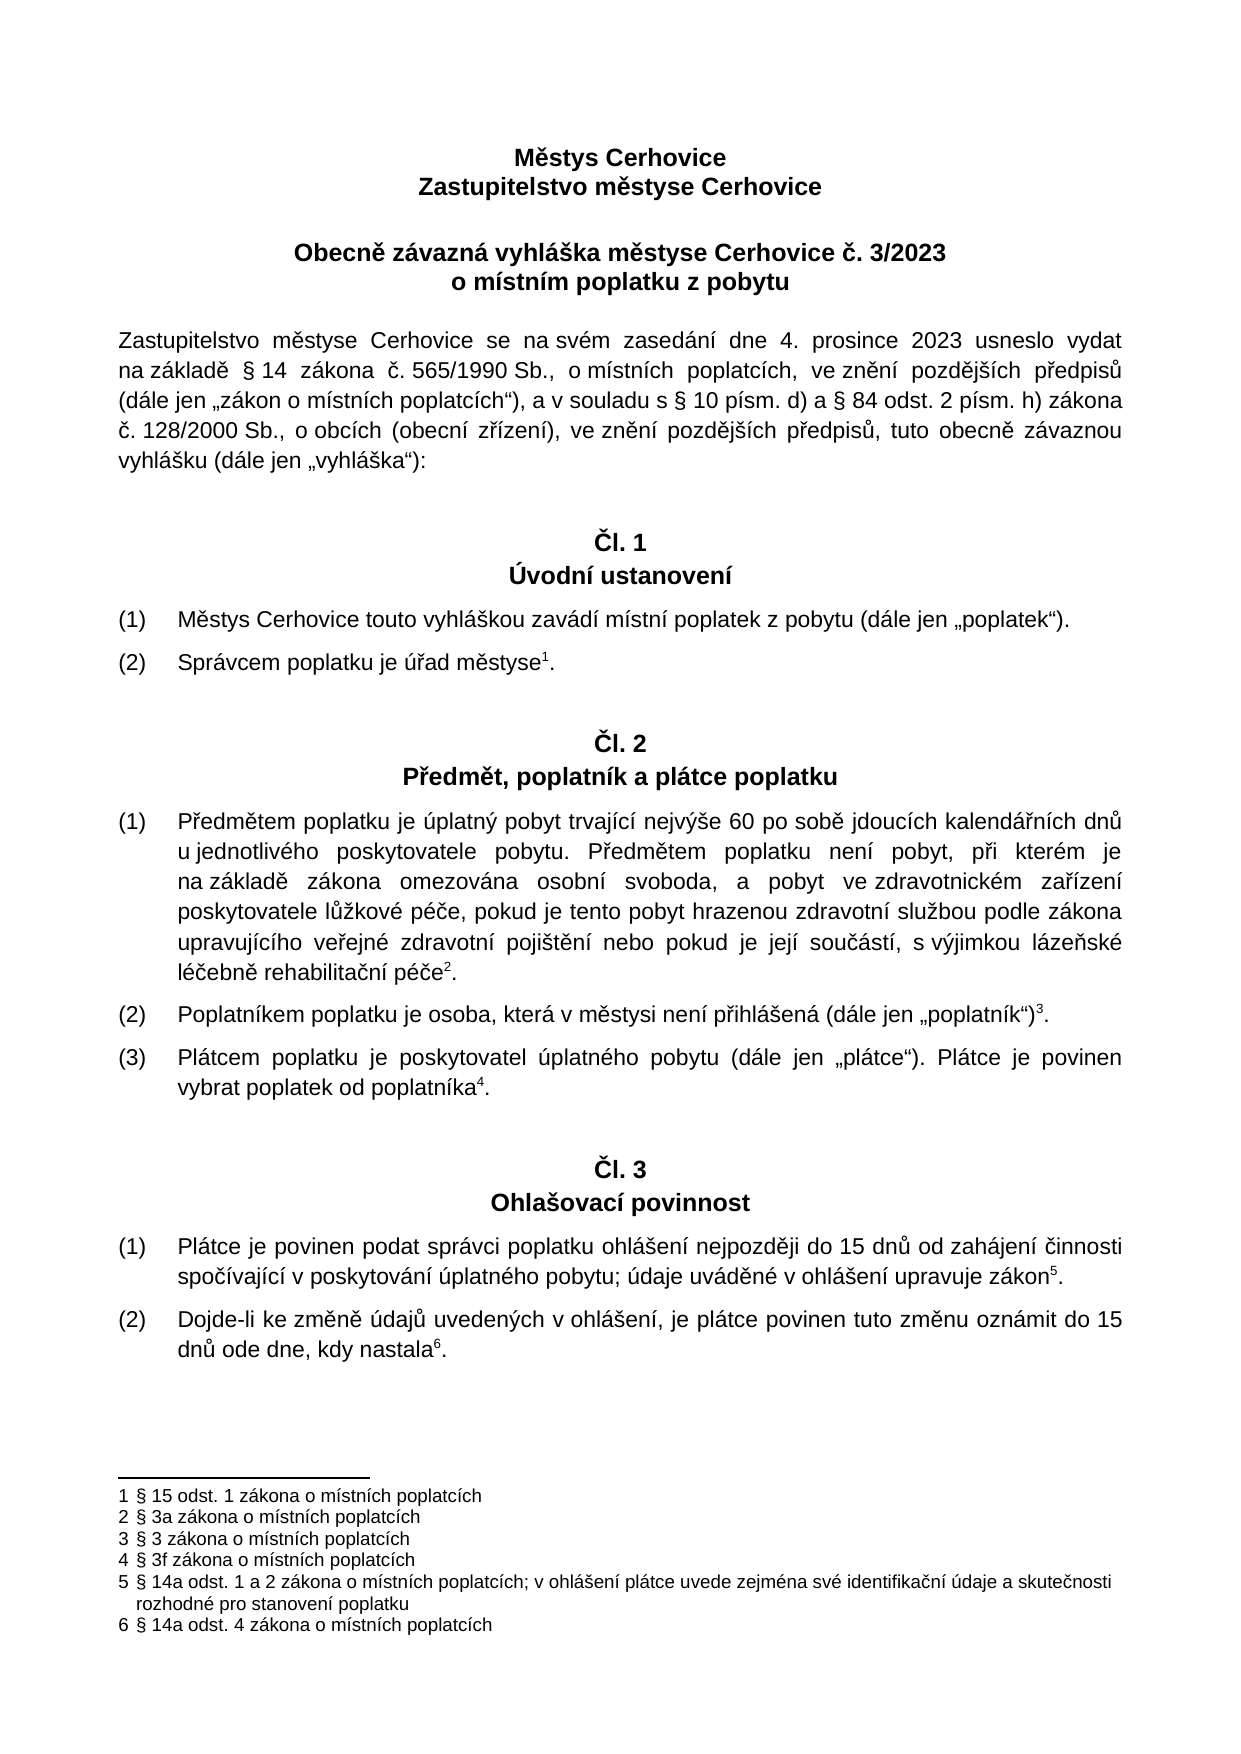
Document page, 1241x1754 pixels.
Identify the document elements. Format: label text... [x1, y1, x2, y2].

subtitle Čl. 3 Ohlašovací povinnost [118, 1154, 1122, 1216]
list § 3f zákona o místních poplatcích [118, 1549, 1122, 1571]
list Plátcem poplatku je poskytovatel úplatného pobytu (dále jen „plátce“). Plátce je povinen vybrat poplatek od poplatníka. [118, 1044, 1122, 1101]
list § 3 zákona o místních poplatcích [118, 1528, 1122, 1549]
list § 14a odst. 1 a 2 zákona o místních poplatcích; v ohlášení plátce uvede zejména své identifikační údaje a skutečnosti rozhodné pro stanovení poplatku [118, 1571, 1122, 1614]
list Správcem poplatku je úřad městyse. [118, 649, 1122, 675]
subtitle Obecně závazná vyhláška městyse Cerhovice č. 3/2023 o místním poplatku z pobytu [118, 238, 1122, 295]
subtitle Čl. 1 Úvodní ustanovení [118, 528, 1122, 589]
list Poplatníkem poplatku je osoba, která v městysi není přihlášená (dále jen „poplatník“). [118, 1001, 1122, 1028]
list § 15 odst. 1 zákona o místních poplatcích [118, 1484, 1122, 1506]
list Předmětem poplatku je úplatný pobyt trvající nejvýše 60 po sobě jdoucích kalendářních dnů u jednotlivého poskytovatele pobytu. Předmětem poplatku není pobyt, při kterém je na základě zákona omezována osobní svoboda, a pobyt ve zdravotnickém zařízení poskytovatele lůžkové péče, pokud je tento pobyt hrazenou zdravotní službou podle zákona upravujícího veřejné zdravotní pojištění nebo pokud je její součástí, s výjimkou lázeňské léčebně rehabilitační péče. [118, 808, 1122, 985]
list § 3a zákona o místních poplatcích [118, 1506, 1122, 1528]
subtitle Čl. 2 Předmět, poplatník a plátce poplatku [118, 729, 1122, 791]
list § 14a odst. 4 zákona o místních poplatcích [118, 1614, 1122, 1635]
list Městys Cerhovice touto vyhláškou zavádí místní poplatek z pobytu (dále jen „poplatek“). [118, 606, 1122, 633]
list Dojde-li ke změně údajů uvedených v ohlášení, je plátce povinen tuto změnu oznámit do 15 dnů ode dne, kdy nastala. [118, 1306, 1122, 1363]
list Plátce je povinen podat správci poplatku ohlášení nejpozději do 15 dnů od zahájení činnosti spočívající v poskytování úplatného pobytu; údaje uváděné v ohlášení upravuje zákon. [118, 1233, 1122, 1290]
title Městys Cerhovice Zastupitelstvo městyse Cerhovice [118, 143, 1122, 201]
text Zastupitelstvo městyse Cerhovice se na svém zasedání dne 4. prosince 2023 usneslo vydat na základě § 14 zákona č. 565/1990 Sb., o místních poplatcích, ve znění pozdějších předpisů (dále jen „zákon o místních poplatcích“), a v souladu s § 10 písm. d) a § 84 odst. 2 písm. h) zákona č. 128/2000 Sb., o obcích (obecní zřízení), ve znění pozdějších předpisů, tuto obecně závaznou vyhlášku (dále jen „vyhláška“): [118, 327, 1122, 474]
